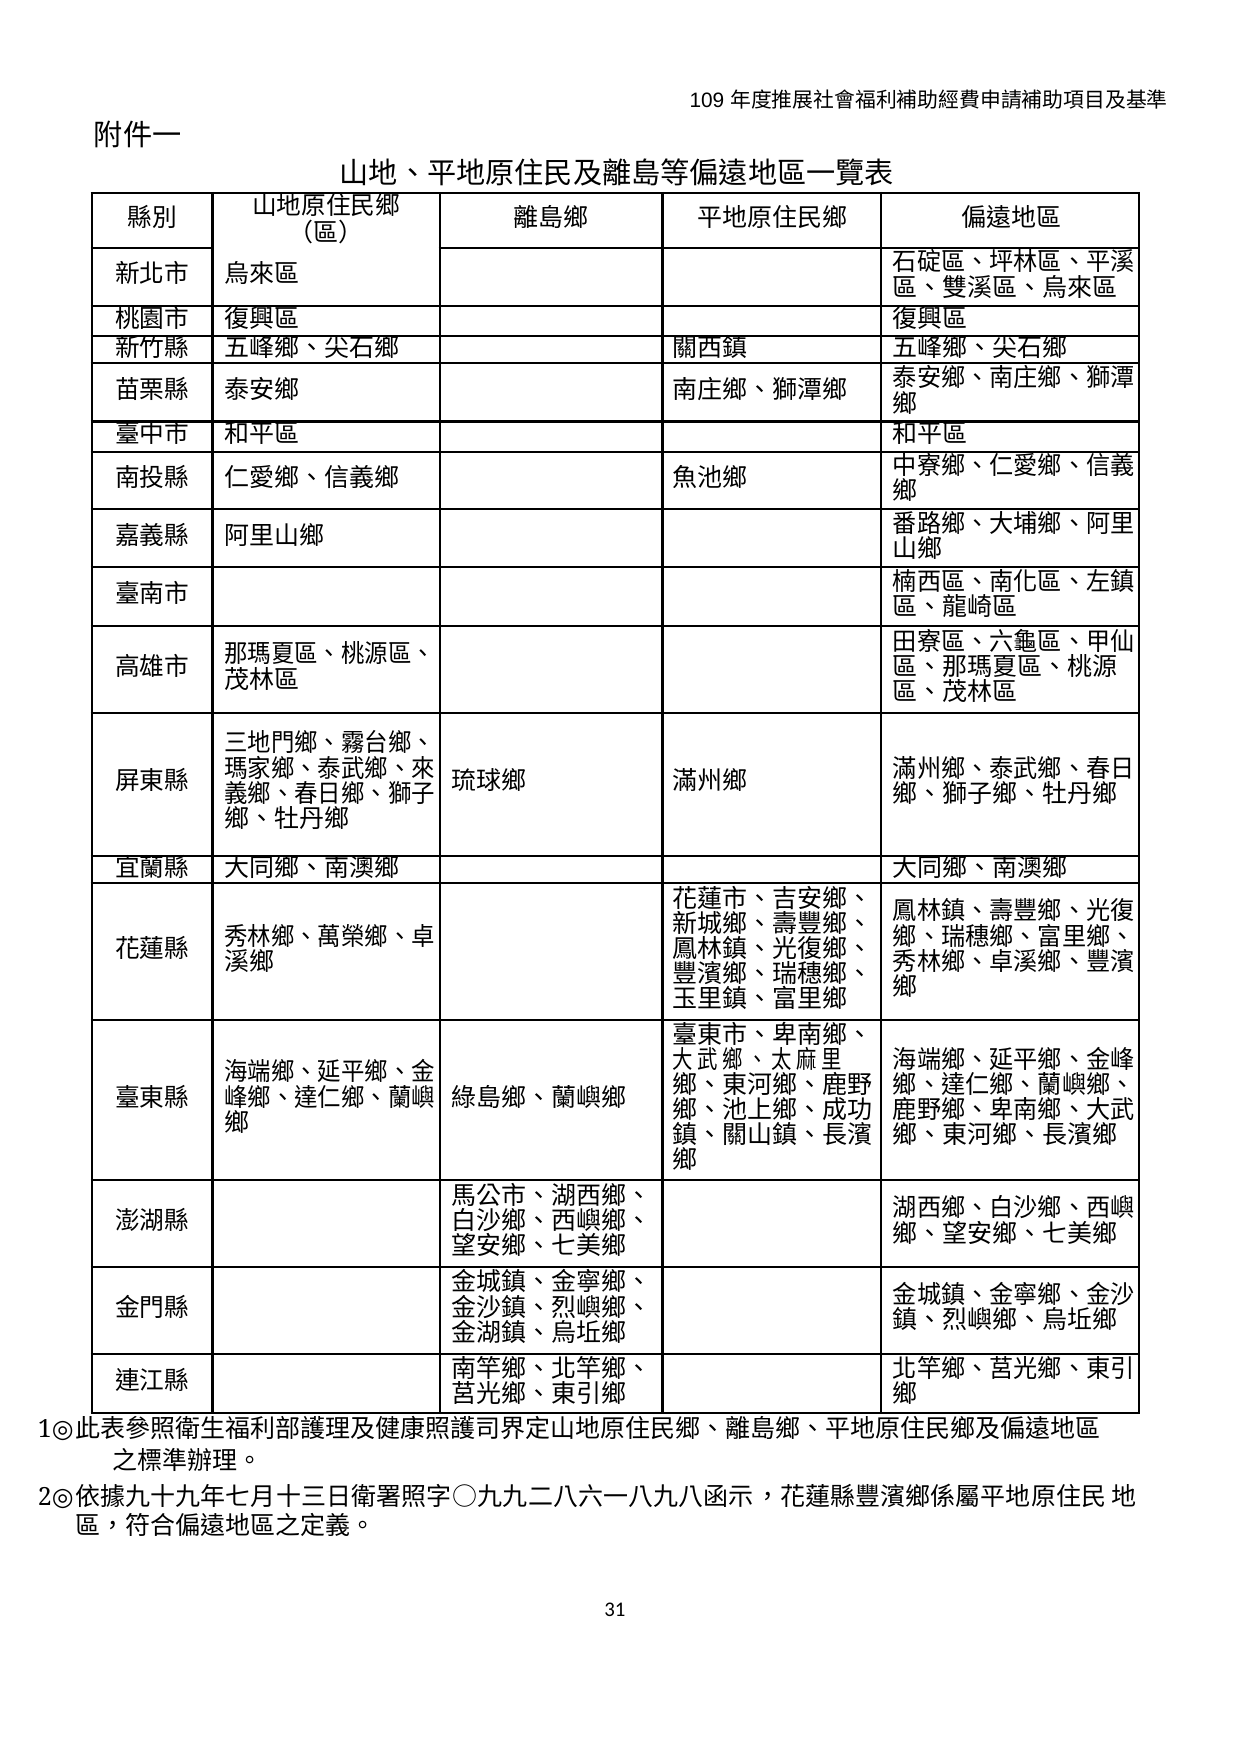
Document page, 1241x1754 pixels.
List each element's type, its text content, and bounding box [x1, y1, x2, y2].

table_cell [93, 608, 211, 621]
table_cell [1140, 1321, 1214, 1334]
table_cell [441, 423, 661, 448]
table_cell [441, 492, 661, 505]
table_cell [664, 681, 880, 693]
table_cell 白沙鄉、西嶼鄉、 [441, 1210, 661, 1235]
table_cell 鄉、池上鄉、成功 [664, 1099, 880, 1124]
table_cell [664, 232, 880, 247]
table_cell [93, 693, 211, 706]
table_cell 滿州鄉、泰武鄉、春日 [882, 757, 1138, 782]
table_cell [93, 795, 211, 807]
table_cell 茂林區 [214, 668, 439, 693]
table_cell [441, 550, 661, 562]
table_cell 苗栗縣 [93, 364, 211, 404]
table_cell [1140, 757, 1214, 782]
table_cell [93, 975, 211, 988]
table_header 山地原住民郷 [214, 194, 439, 220]
table_cell [1140, 1346, 1214, 1353]
table_cell [1140, 1174, 1214, 1179]
table_cell [441, 364, 661, 392]
table_cell [664, 627, 880, 656]
table_cell [664, 276, 880, 289]
table_cell 臺中市 [93, 423, 211, 448]
table_cell [1140, 220, 1214, 232]
text 31 [604, 1596, 1167, 1621]
table_cell [1140, 420, 1214, 448]
table_cell [1140, 305, 1214, 332]
table_cell [214, 693, 439, 706]
table_cell [664, 1296, 880, 1309]
table_cell [664, 596, 880, 608]
table_cell [441, 706, 661, 712]
table_cell [1140, 608, 1214, 621]
table_cell [664, 492, 880, 505]
table_cell [214, 975, 439, 988]
table_cell [93, 706, 211, 712]
table_cell 臺東縣 [93, 1086, 211, 1111]
table_cell [441, 668, 661, 681]
table_cell [664, 1181, 880, 1210]
table_cell [1140, 1309, 1214, 1321]
table_cell [441, 832, 661, 854]
table_cell [664, 1408, 880, 1412]
table_cell [1140, 1013, 1214, 1018]
table_cell [1140, 693, 1214, 706]
table_cell [1140, 362, 1214, 392]
table_cell [664, 405, 880, 417]
table_cell [93, 1074, 211, 1086]
table_cell [214, 1000, 439, 1013]
table_cell 鄉、瑞穗鄉、富里鄉、 [882, 925, 1138, 950]
table_cell [214, 1260, 439, 1266]
table_cell [882, 807, 1138, 832]
table_cell [93, 807, 211, 832]
table_cell [664, 621, 880, 625]
table_cell [214, 492, 439, 505]
table_cell [882, 1260, 1138, 1266]
table_cell 大 武 鄉 、 太 麻 里 [664, 1049, 880, 1074]
table_cell 區、那瑪夏區、桃源 [882, 656, 1138, 681]
table_cell 金城鎮、金寧鄉、 [441, 1268, 661, 1296]
table_cell 復興區 [214, 307, 439, 332]
table_cell [882, 1346, 1138, 1353]
table_cell [664, 1013, 880, 1018]
table_cell [441, 1174, 661, 1179]
table_cell 秀林鄉、卓溪鄉、豐濱 [882, 950, 1138, 975]
table_cell [214, 1235, 439, 1247]
table_cell [664, 249, 880, 276]
table_cell [1140, 712, 1214, 757]
table_cell [93, 1049, 211, 1074]
table_cell 番路鄉、大埔鄉、阿里 [882, 510, 1138, 537]
table_cell [1140, 1235, 1214, 1247]
table_cell [93, 1000, 211, 1013]
table_cell [93, 1346, 211, 1353]
table_cell 鎮、關山鎮、長濱 [664, 1124, 880, 1149]
table_cell [1140, 480, 1214, 492]
table_cell [93, 1321, 211, 1334]
table_cell [664, 668, 880, 681]
table_cell 望安鄉、七美鄉 [441, 1235, 661, 1260]
table_cell [214, 1222, 439, 1235]
table_cell [1140, 656, 1214, 668]
table_cell [214, 1408, 439, 1412]
table_cell [441, 1111, 661, 1124]
table_cell [441, 1124, 661, 1136]
table_cell [664, 693, 880, 706]
table_cell 南庄鄉、獅潭鄉 [664, 364, 880, 404]
table_cell 海端鄉、延平鄉、金峰 [882, 1049, 1138, 1074]
table_cell [1140, 335, 1214, 362]
table_cell 鹿野鄉、卑南鄉、大武 [882, 1099, 1138, 1124]
table_cell [93, 1260, 211, 1266]
table_cell [93, 621, 211, 625]
table_cell [664, 1309, 880, 1321]
table_cell 仁愛鄉、信義鄉 [214, 453, 439, 492]
table_cell [1140, 1247, 1214, 1260]
table_cell [441, 405, 661, 417]
table_cell 田寮區、六龜區、甲仙 [882, 627, 1138, 656]
table_cell 新城鄉、壽豐鄉、 [664, 913, 880, 938]
table_cell 滿州鄉 [664, 757, 880, 795]
table_header 偏遠地區 [882, 194, 1138, 232]
table_cell [664, 714, 880, 757]
table_cell 鄉 [664, 1149, 880, 1174]
table_cell [882, 1247, 1138, 1260]
table_cell [214, 1383, 439, 1395]
table_cell 和平區 [214, 423, 439, 448]
table_cell [664, 706, 880, 712]
table_cell [1140, 405, 1214, 417]
table_cell [214, 1181, 439, 1210]
table_cell [214, 405, 439, 417]
table_cell [664, 1346, 880, 1353]
table_cell [664, 857, 880, 882]
table_cell [664, 608, 880, 621]
table_cell [664, 423, 880, 448]
table_cell [93, 832, 211, 854]
table_cell [1140, 508, 1214, 537]
table_cell [93, 1235, 211, 1247]
table_cell 新竹縣 [93, 337, 211, 362]
table_cell [93, 1268, 211, 1296]
table_cell 莒光鄉、東引鄉 [441, 1383, 661, 1408]
table_cell [214, 1247, 439, 1260]
table_cell 嘉義縣 [93, 510, 211, 550]
table_cell 阿里山鄉 [214, 510, 439, 550]
table_cell [441, 913, 661, 925]
table_cell [441, 596, 661, 608]
table_cell [1140, 596, 1214, 608]
table_cell [1140, 1260, 1214, 1266]
table_cell 高雄市 [93, 656, 211, 681]
table_cell 魚池鄉 [664, 453, 880, 492]
table_cell [93, 289, 211, 301]
table_cell [441, 1049, 661, 1074]
table_cell 花蓮市、吉安鄉、 [664, 884, 880, 913]
table_cell [214, 1346, 439, 1353]
table_cell 湖西鄉、白沙鄉、西嶼 [882, 1181, 1138, 1222]
table_cell [1140, 963, 1214, 975]
table_cell 宜蘭縣 [93, 857, 211, 882]
table_cell 鄉、牡丹鄉 [214, 807, 439, 832]
table_cell 泰安鄉、南庄鄉、獅潭 [882, 364, 1138, 392]
table_cell [664, 1334, 880, 1346]
table_cell [664, 656, 880, 668]
table_cell [664, 1174, 880, 1179]
table_cell [1140, 1136, 1214, 1149]
table_cell 金門縣 [93, 1296, 211, 1321]
table_cell [882, 714, 1138, 757]
table_cell [214, 913, 439, 925]
table_cell [214, 1296, 439, 1309]
table_cell [93, 405, 211, 417]
table_cell 鄉 [882, 480, 1138, 505]
table_cell 和平區 [882, 423, 1138, 448]
table_cell [214, 621, 439, 625]
table_cell [441, 568, 661, 596]
table_header 縣別 [93, 194, 211, 232]
table_cell [664, 1321, 880, 1334]
table_cell [1140, 855, 1214, 882]
table_cell [93, 1149, 211, 1174]
table_cell [1140, 681, 1214, 693]
table_header 離島鄉 [441, 194, 661, 232]
table_cell [1140, 975, 1214, 988]
table_cell 綠島鄉、蘭嶼鄉 [441, 1086, 661, 1111]
table_cell [882, 1174, 1138, 1179]
table_cell [664, 1260, 880, 1266]
table_cell [214, 832, 439, 854]
table_cell 臺東市、卑南鄉、 [664, 1021, 880, 1049]
table_cell [441, 249, 661, 276]
table_cell 五峰鄉、尖石鄉 [882, 337, 1138, 362]
table_cell [1140, 950, 1214, 963]
table_cell 三地門鄉、霧台鄉、 [214, 714, 439, 757]
table_cell [441, 1013, 661, 1018]
table_cell [1140, 1395, 1214, 1408]
table_cell [664, 1222, 880, 1235]
table_cell [664, 795, 880, 807]
table_cell [1140, 1222, 1214, 1235]
table_cell 大同鄉、南澳鄉 [214, 857, 439, 882]
table_cell [1140, 1266, 1214, 1296]
table_cell [664, 307, 880, 332]
table_cell [441, 1074, 661, 1086]
table_cell [1140, 782, 1214, 795]
table_cell [1140, 1408, 1214, 1412]
text 之標準辦理。 [112, 1447, 1167, 1475]
table_cell [1140, 1111, 1214, 1124]
table_header [1140, 192, 1214, 220]
table_cell 金沙鎮、烈嶼鄉、 [441, 1296, 661, 1321]
table_cell [664, 1210, 880, 1222]
table_cell [664, 807, 880, 832]
table_cell [441, 1346, 661, 1353]
table_cell 豐濱鄉、瑞穗鄉、 [664, 963, 880, 988]
table_cell [882, 706, 1138, 712]
table_cell [441, 510, 661, 537]
table_cell [441, 975, 661, 988]
table_cell [1140, 276, 1214, 289]
table_cell [664, 568, 880, 596]
table_cell [664, 1383, 880, 1395]
table_cell [882, 1149, 1138, 1174]
table_cell [664, 1247, 880, 1260]
table_cell [441, 1021, 661, 1049]
table_cell [93, 925, 211, 938]
table_cell [214, 1149, 439, 1174]
table_cell [1140, 625, 1214, 656]
table_cell [1140, 1049, 1214, 1074]
table_cell [882, 621, 1138, 625]
table_cell [882, 832, 1138, 854]
table_cell [1140, 1099, 1214, 1111]
table_cell [1140, 913, 1214, 925]
table_cell 五峰鄉、尖石鄉 [214, 337, 439, 362]
table_cell [214, 706, 439, 712]
table_cell [1140, 1353, 1214, 1383]
table_cell 花蓮縣 [93, 938, 211, 963]
text 109 年度推展社會福利補助經費申請補助項目及基準 [75, 88, 1167, 112]
table_cell [1140, 289, 1214, 301]
table_cell [214, 596, 439, 608]
table_cell [214, 1321, 439, 1334]
table_cell [1140, 451, 1214, 480]
table_cell [1140, 1179, 1214, 1210]
table_cell [1140, 1296, 1214, 1309]
table_cell 區、龍崎區 [882, 596, 1138, 621]
table_cell 南竿鄉、北竿鄉、 [441, 1355, 661, 1383]
table_cell 鄉、東河鄉、鹿野 [664, 1074, 880, 1099]
table_cell 鄉、獅子鄉、牡丹鄉 [882, 782, 1138, 807]
table_cell 義鄉、春日鄉、獅子 [214, 782, 439, 807]
table_cell [93, 627, 211, 656]
table_cell [1140, 1086, 1214, 1099]
table_cell [93, 1021, 211, 1049]
table_cell [214, 608, 439, 621]
table_cell [441, 538, 661, 550]
table_cell [93, 1013, 211, 1018]
table_cell [214, 1136, 439, 1149]
table_cell [1140, 925, 1214, 938]
table_cell 玉里鎮、富里鄉 [664, 988, 880, 1013]
table_cell 鄉 [214, 1111, 439, 1136]
table_cell [1140, 1334, 1214, 1346]
table_cell [441, 453, 661, 480]
table_cell [214, 1013, 439, 1018]
table_cell [441, 337, 661, 362]
table_cell 區、雙溪區、烏來區 [882, 276, 1138, 301]
table_cell [441, 1260, 661, 1266]
table_cell 泰安鄉 [214, 364, 439, 404]
table_cell [441, 480, 661, 492]
table_cell [441, 963, 661, 975]
table_cell 南投縣 [93, 453, 211, 492]
table_cell [441, 681, 661, 693]
list 此表參照衛生福利部護理及健康照護司界定山地原住民郷、離島鄉、平地原住民鄉及偏遠地區 [38, 1414, 1167, 1443]
table_cell [441, 289, 661, 301]
table_cell [1140, 668, 1214, 681]
table_cell 澎湖縣 [93, 1210, 211, 1235]
table_cell [1140, 621, 1214, 625]
table_cell [664, 510, 880, 537]
table_cell [93, 963, 211, 975]
table_cell 鄉、望安鄉、七美鄉 [882, 1222, 1138, 1247]
table_cell [214, 1021, 439, 1049]
table_cell 峰鄉、達仁鄉、蘭嶼 [214, 1086, 439, 1111]
table_cell 鎮、烈嶼鄉、烏坵鄉 [882, 1309, 1138, 1334]
table_cell [214, 988, 439, 1000]
table_cell [214, 1210, 439, 1222]
table_cell [1140, 882, 1214, 913]
table_cell [214, 1334, 439, 1346]
table_cell 鳳林鎮、光復鄉、 [664, 938, 880, 963]
table_cell 鄉 [882, 392, 1138, 417]
table_cell [664, 289, 880, 301]
text 山地、平地原住民及離島等偏遠地區一覽表 [339, 160, 1167, 189]
table_cell 溪鄉 [214, 950, 439, 975]
table_cell [441, 925, 661, 938]
list 依據九十九年七月十三日衛署照字○九九二八六一八九八函示，花蓮縣豐濱鄉係屬平地原住民 地區，符合偏遠地區之定義。 [38, 1483, 1138, 1540]
table_cell 大同鄉、南澳鄉 [882, 857, 1138, 882]
table_cell 屏東縣 [93, 757, 211, 795]
table_cell [441, 1149, 661, 1174]
table_cell 海端鄉、延平鄉、金 [214, 1049, 439, 1086]
table_cell 桃園市 [93, 307, 211, 332]
table_cell [1140, 232, 1214, 247]
table_cell 金城鎮、金寧鄉、金沙 [882, 1268, 1138, 1309]
table_cell [441, 795, 661, 807]
table_cell [664, 832, 880, 854]
table_cell [441, 693, 661, 706]
table_cell [441, 1136, 661, 1149]
table_cell [1140, 1074, 1214, 1086]
table_cell [214, 1355, 439, 1383]
table_cell [1140, 706, 1214, 712]
table_cell [93, 550, 211, 562]
table_cell [93, 1247, 211, 1260]
table_cell [93, 913, 211, 925]
table_cell [214, 1174, 439, 1179]
table_cell [664, 550, 880, 562]
table_cell 瑪家鄉、泰武鄉、來 [214, 757, 439, 782]
table_cell [441, 807, 661, 832]
table_cell [441, 232, 661, 247]
table_cell [93, 1395, 211, 1408]
table_cell [93, 1111, 211, 1124]
table_cell [441, 307, 661, 332]
table_cell [1140, 247, 1214, 276]
table_cell [1140, 807, 1214, 832]
table_cell [1140, 795, 1214, 807]
table_cell 鄉 [882, 1383, 1138, 1408]
table_cell [1140, 938, 1214, 950]
table_cell 鳳林鎮、壽豐鄉、光復 [882, 884, 1138, 925]
table_cell [93, 1334, 211, 1346]
table_cell 石碇區、坪林區、平溪 [882, 249, 1138, 276]
table_cell [1140, 1000, 1214, 1013]
table_cell [441, 884, 661, 913]
table_cell 中寮鄉、仁愛鄉、信義 [882, 453, 1138, 480]
table_cell [441, 1408, 661, 1412]
table_cell [93, 681, 211, 693]
table_cell [882, 1021, 1138, 1049]
table_cell [882, 1000, 1138, 1013]
table_cell 區、茂林區 [882, 681, 1138, 706]
table_cell 琉球鄉 [441, 757, 661, 795]
table_cell [664, 1268, 880, 1296]
table_cell 那瑪夏區、桃源區、 [214, 627, 439, 668]
table_cell 北竿鄉、莒光鄉、東引 [882, 1355, 1138, 1383]
table_cell [214, 884, 439, 913]
table_cell [1140, 832, 1214, 854]
table_cell [441, 938, 661, 950]
table_header 平地原住民鄉 [664, 194, 880, 232]
table_cell 連江縣 [93, 1355, 211, 1395]
table_cell 臺南市 [93, 568, 211, 608]
table_cell [441, 276, 661, 289]
table_cell [664, 1235, 880, 1247]
table_cell [214, 1395, 439, 1408]
table_cell （區） [214, 220, 439, 247]
table_cell [93, 492, 211, 505]
table_cell [441, 857, 661, 882]
table_cell [664, 1395, 880, 1408]
table_cell [441, 1000, 661, 1013]
table_cell 馬公市、湖西鄉、 [441, 1181, 661, 1210]
table_cell [1140, 492, 1214, 505]
table_cell [441, 392, 661, 404]
table_cell [882, 1334, 1138, 1346]
table_cell [93, 1181, 211, 1210]
table_cell [93, 1408, 211, 1412]
table_cell [93, 1136, 211, 1149]
table_cell 復興區 [882, 307, 1138, 332]
table_cell [214, 550, 439, 562]
table_cell [214, 568, 439, 596]
table_cell 楠西區、南化區、左鎮 [882, 568, 1138, 596]
table_cell 烏來區 [214, 247, 439, 289]
table_cell 秀林鄉、萬榮鄉、卓 [214, 925, 439, 950]
table_cell 山鄉 [882, 538, 1138, 562]
table_cell [214, 1309, 439, 1321]
table_cell [1140, 538, 1214, 550]
table_cell [441, 950, 661, 963]
table_cell [1140, 1124, 1214, 1136]
table_cell [664, 538, 880, 550]
table_cell [93, 1174, 211, 1179]
table_cell [93, 884, 211, 913]
table_cell [441, 714, 661, 757]
table_cell [882, 232, 1138, 247]
table_cell 鄉、達仁鄉、蘭嶼鄉、 [882, 1074, 1138, 1099]
table_cell [441, 656, 661, 668]
table_cell 新北市 [93, 249, 211, 289]
table_cell 關西鎮 [664, 337, 880, 362]
table_cell 金湖鎮、烏坵鄉 [441, 1321, 661, 1346]
table_cell [93, 1124, 211, 1136]
table_cell [441, 627, 661, 656]
table_cell [664, 1355, 880, 1383]
table_cell [1140, 566, 1214, 596]
table_cell [882, 1013, 1138, 1018]
table_cell [441, 988, 661, 1000]
table_cell [1140, 1149, 1214, 1174]
table_cell [1140, 1210, 1214, 1222]
table_cell [214, 1268, 439, 1296]
text 附件一 [94, 122, 1167, 151]
table_cell [1140, 392, 1214, 404]
table_cell [1140, 1383, 1214, 1395]
table_cell [882, 1408, 1138, 1412]
table_cell [1140, 1019, 1214, 1049]
table_cell [93, 232, 211, 247]
table_cell 鄉、東河鄉、長濱鄉 [882, 1124, 1138, 1149]
table_cell [441, 621, 661, 625]
table_cell 鄉 [882, 975, 1138, 1000]
table_cell [93, 714, 211, 757]
table_cell [1140, 988, 1214, 1000]
table_cell [441, 608, 661, 621]
table_cell [1140, 550, 1214, 562]
table_cell [214, 289, 439, 301]
table_cell [93, 988, 211, 1000]
